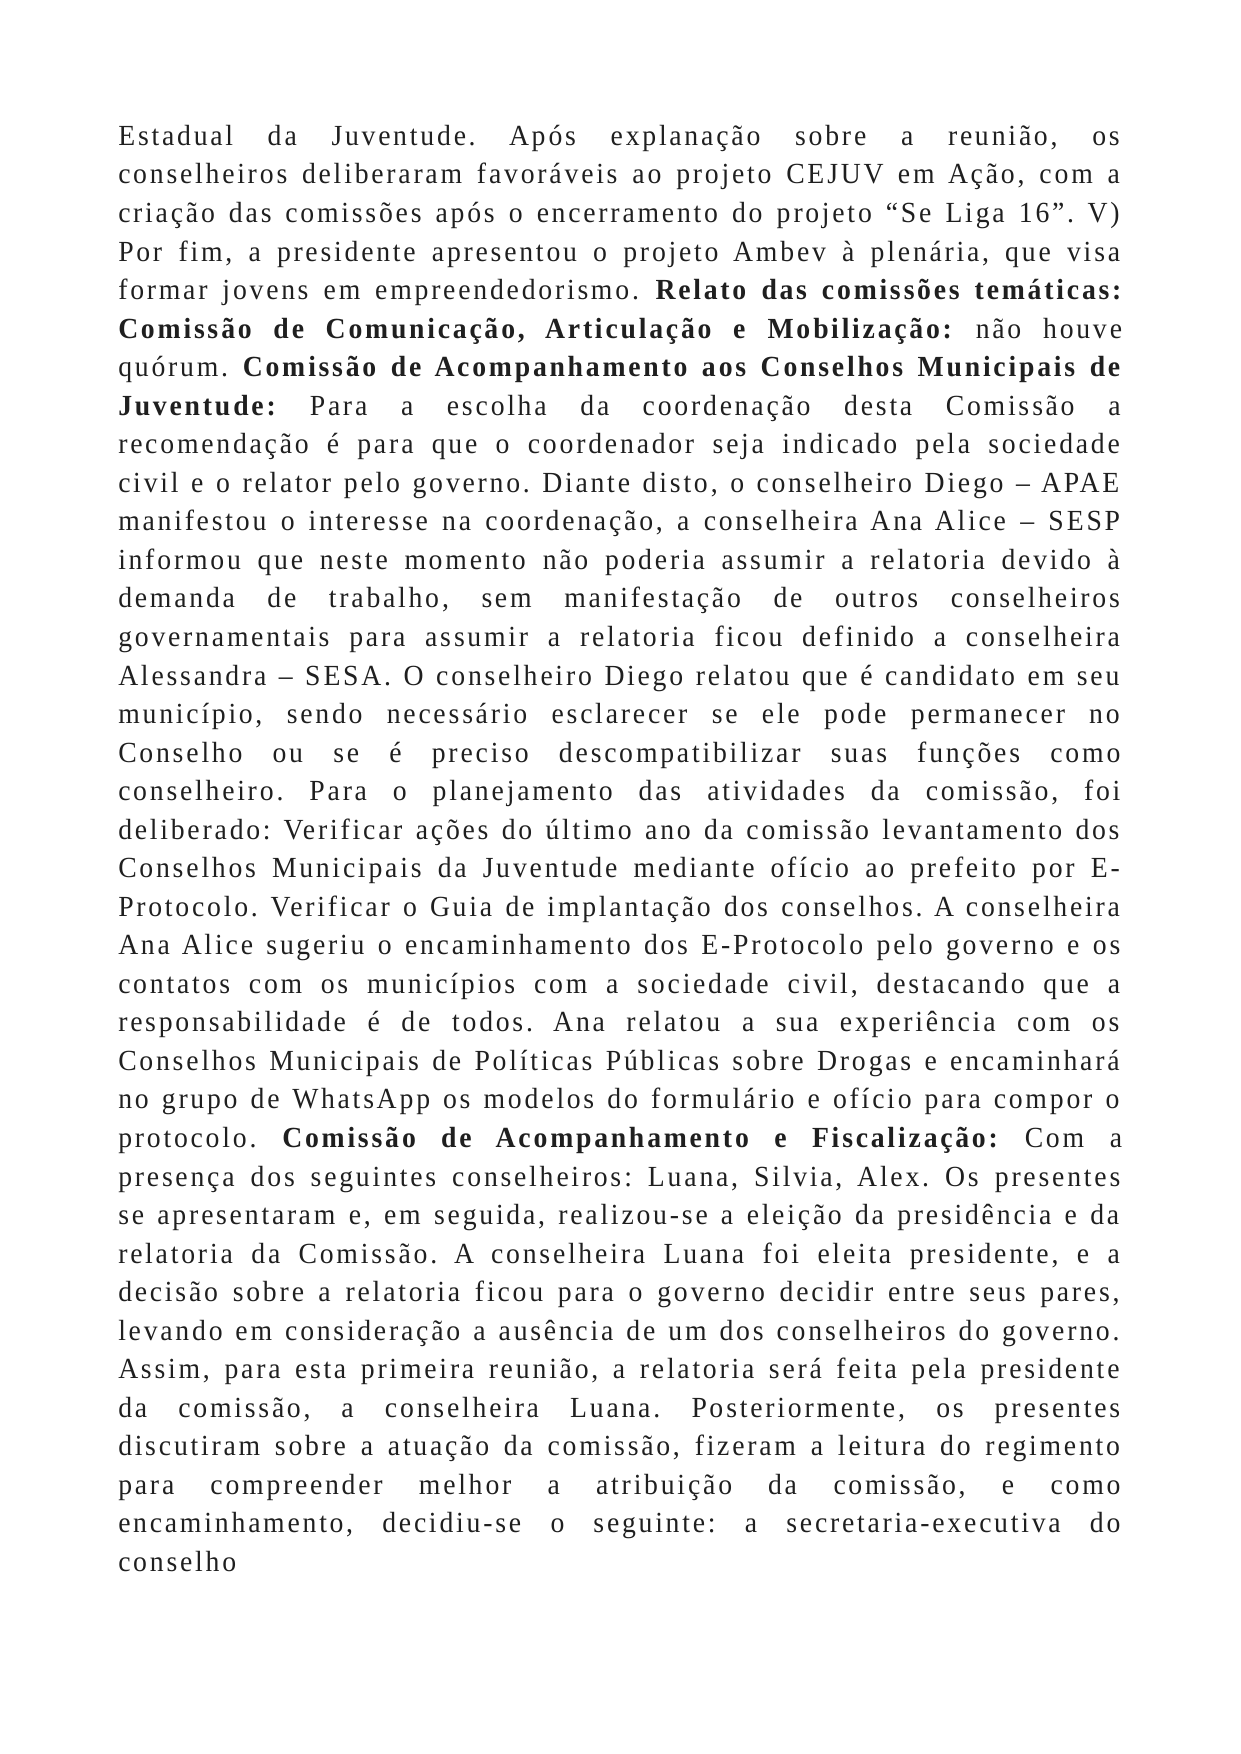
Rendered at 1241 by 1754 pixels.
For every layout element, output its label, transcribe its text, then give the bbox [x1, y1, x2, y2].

text Estadual da Juventude. Após explanação sobre a reunião, os conselheiros deliberaram favoráveis ao projeto CEJUV em Ação, com a criação das comissões após o encerramento do projeto “Se Liga 16”. V) Por fim, a presidente apresentou o projeto Ambev à plenária, que visa formar jovens em empreendedorismo. Relato das comissões temáticas: Comissão de Comunicação, Articulação e Mobilização: não houve quórum. Comissão de Acompanhamento aos Conselhos Municipais de Juventude: Para a escolha da coordenação desta Comissão a recomendação é para que o coordenador seja indicado pela sociedade civil e o relator pelo governo. Diante disto, o conselheiro Diego – APAE manifestou o interesse na coordenação, a conselheira Ana Alice – SESP informou que neste momento não poderia assumir a relatoria devido à demanda de trabalho, sem manifestação de outros conselheiros governamentais para assumir a relatoria ficou definido a conselheira Alessandra – SESA. O conselheiro Diego relatou que é candidato em seu município, sendo necessário esclarecer se ele pode permanecer no Conselho ou se é preciso descompatibilizar suas funções como conselheiro. Para o planejamento das atividades da comissão, foi deliberado: Verificar ações do último ano da comissão levantamento dos Conselhos Municipais da Juventude mediante ofício ao prefeito por E-Protocolo. Verificar o Guia de implantação dos conselhos. A conselheira Ana Alice sugeriu o encaminhamento dos E-Protocolo pelo governo e os contatos com os municípios com a sociedade civil, destacando que a responsabilidade é de todos. Ana relatou a sua experiência com os Conselhos Municipais de Políticas Públicas sobre Drogas e encaminhará no grupo de WhatsApp os modelos do formulário e ofício para compor o protocolo. Comissão de Acompanhamento e Fiscalização: Com a presença dos seguintes conselheiros: Luana, Silvia, Alex. Os presentes se apresentaram e, em seguida, realizou-se a eleição da presidência e da relatoria da Comissão. A conselheira Luana foi eleita presidente, e a decisão sobre a relatoria ficou para o governo decidir entre seus pares, levando em consideração a ausência de um dos conselheiros do governo. Assim, para esta primeira reunião, a relatoria será feita pela presidente da comissão, a conselheira Luana. Posteriormente, os presentes discutiram sobre a atuação da comissão, fizeram a leitura do regimento para compreender melhor a atribuição da comissão, e como encaminhamento, decidiu-se o seguinte: a secretaria-executiva do conselho [118, 118, 1122, 1578]
